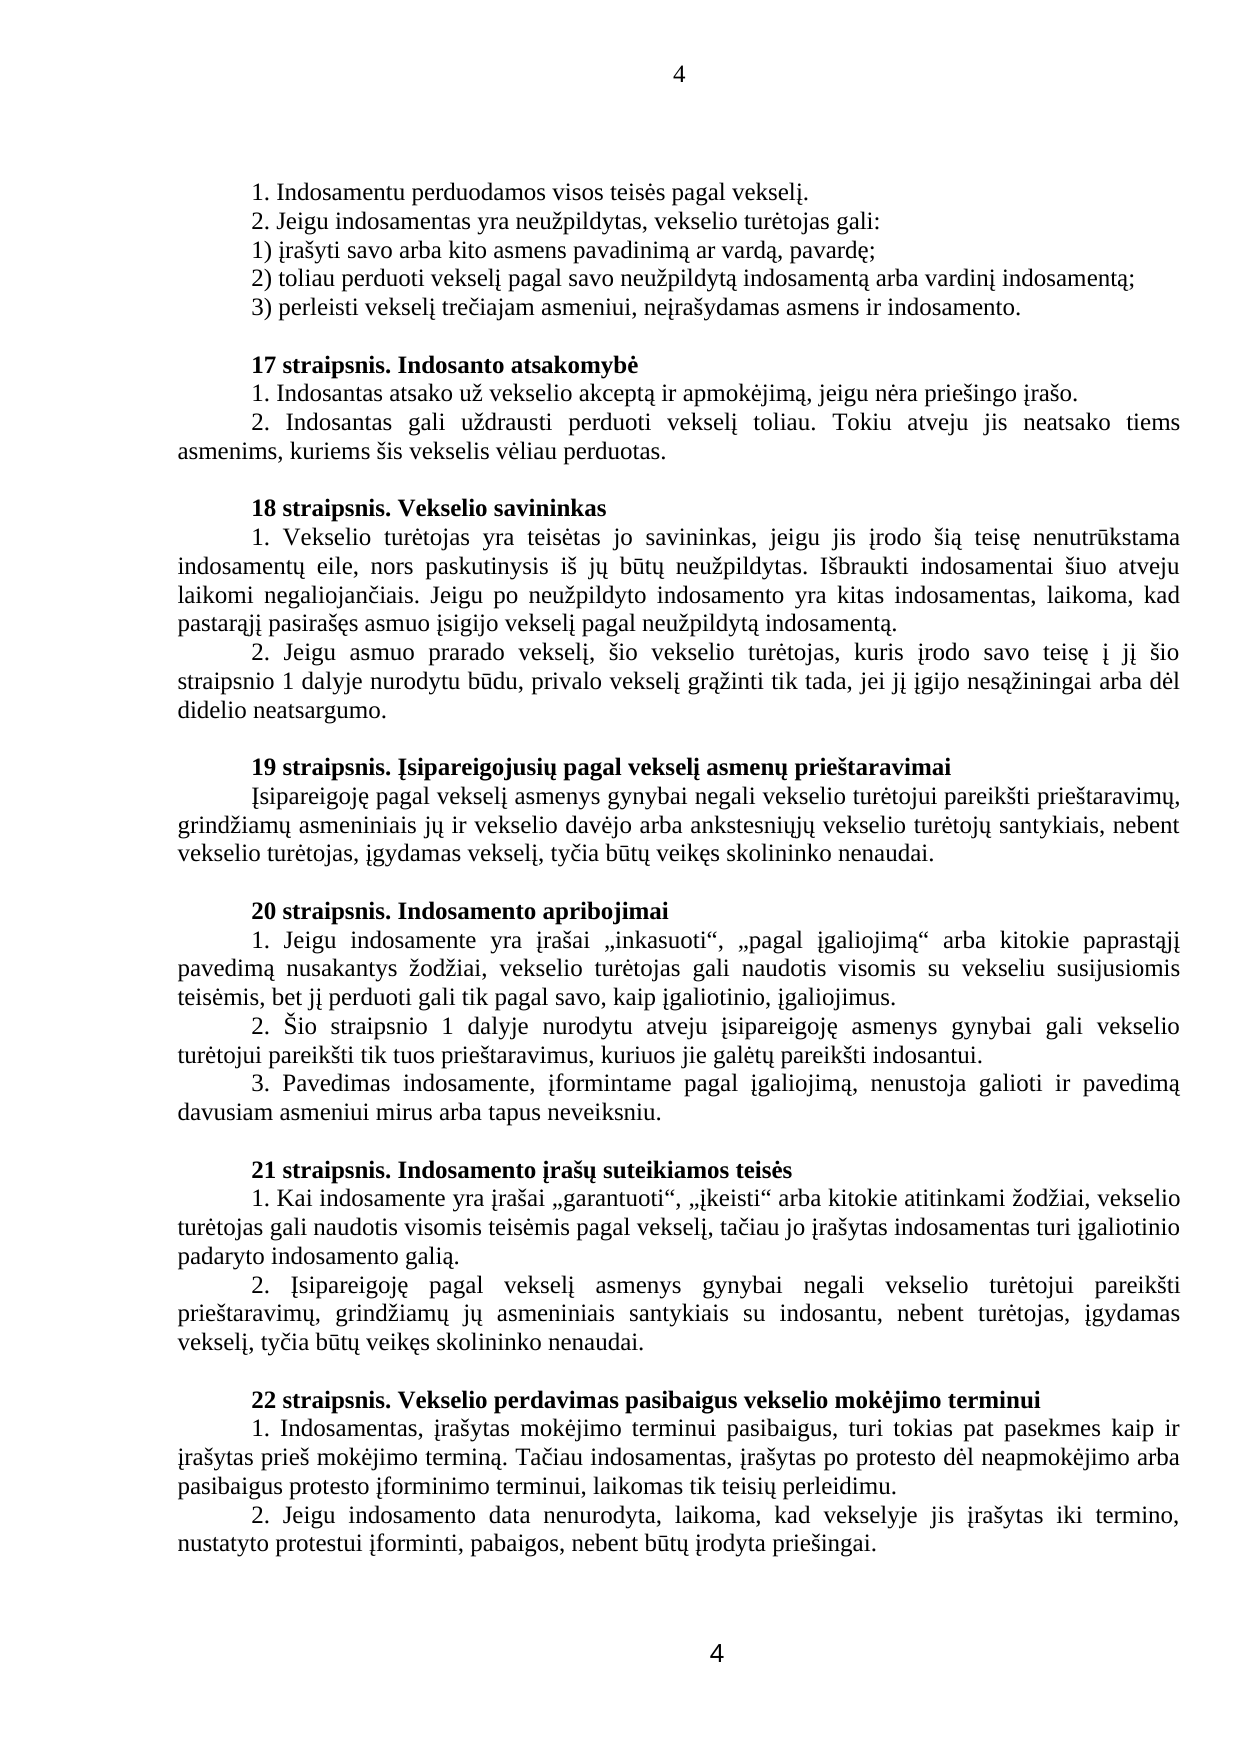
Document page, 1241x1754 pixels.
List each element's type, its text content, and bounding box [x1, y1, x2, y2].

text 21 straipsnis. Indosamento įrašų suteikiamos teisės [177, 1155, 1181, 1183]
text 3) perleisti vekselį trečiajam asmeniui, neįrašydamas asmens ir indosamento. [177, 292, 1181, 321]
text 2. Šio straipsnio 1 dalyje nurodytu atveju įsipareigoję asmenys gynybai gali vekselio turėtojui pareikšti tik tuos prieštaravimus, kuriuos jie galėtų pareikšti indosantui. [177, 1011, 1181, 1068]
text 1) įrašyti savo arba kito asmens pavadinimą ar vardą, pavardę; [177, 235, 1181, 263]
text 17 straipsnis. Indosanto atsakomybė [177, 350, 1181, 378]
text 22 straipsnis. Vekselio perdavimas pasibaigus vekselio mokėjimo terminui [177, 1385, 1181, 1413]
text 2) toliau perduoti vekselį pagal savo neužpildytą indosamentą arba vardinį indosamentą; [177, 263, 1181, 292]
text 20 straipsnis. Indosamento apribojimai [177, 896, 1181, 925]
text 19 straipsnis. Įsipareigojusių pagal vekselį asmenų prieštaravimai [177, 752, 1181, 781]
text 1. Indosantas atsako už vekselio akceptą ir apmokėjimą, jeigu nėra priešingo įrašo. [177, 378, 1181, 407]
text 2. Jeigu indosamento data nenurodyta, laikoma, kad vekselyje jis įrašytas iki termino, nustatyto protestui įforminti, pabaigos, nebent būtų įrodyta priešingai. [177, 1500, 1181, 1557]
text 2. Jeigu indosamentas yra neužpildytas, vekselio turėtojas gali: [177, 206, 1181, 235]
text 1. Indosamentas, įrašytas mokėjimo terminui pasibaigus, turi tokias pat pasekmes kaip ir įrašytas prieš mokėjimo terminą. Tačiau indosamentas, įrašytas po protesto dėl neapmokėjimo arba pasibaigus protesto įforminimo terminui, laikomas tik teisių perleidimu. [177, 1413, 1181, 1500]
text 2. Indosantas gali uždrausti perduoti vekselį toliau. Tokiu atveju jis neatsako tiems asmenims, kuriems šis vekselis vėliau perduotas. [177, 407, 1181, 465]
text 2. Įsipareigoję pagal vekselį asmenys gynybai negali vekselio turėtojui pareikšti prieštaravimų, grindžiamų jų asmeniniais santykiais su indosantu, nebent turėtojas, įgydamas vekselį, tyčia būtų veikęs skolininko nenaudai. [177, 1270, 1181, 1356]
text 2. Jeigu asmuo prarado vekselį, šio vekselio turėtojas, kuris įrodo savo teisę į jį šio straipsnio 1 dalyje nurodytu būdu, privalo vekselį grąžinti tik tada, jei jį įgijo nesąžiningai arba dėl didelio neatsargumo. [177, 637, 1181, 723]
text 1. Vekselio turėtojas yra teisėtas jo savininkas, jeigu jis įrodo šią teisę nenutrūkstama indosamentų eile, nors paskutinysis iš jų būtų neužpildytas. Išbraukti indosamentai šiuo atveju laikomi negaliojančiais. Jeigu po neužpildyto indosamento yra kitas indosamentas, laikoma, kad pastarąjį pasirašęs asmuo įsigijo vekselį pagal neužpildytą indosamentą. [177, 522, 1181, 637]
text 3. Pavedimas indosamente, įformintame pagal įgaliojimą, nenustoja galioti ir pavedimą davusiam asmeniui mirus arba tapus neveiksniu. [177, 1068, 1181, 1126]
text Įsipareigoję pagal vekselį asmenys gynybai negali vekselio turėtojui pareikšti prieštaravimų, grindžiamų asmeniniais jų ir vekselio davėjo arba ankstesniųjų vekselio turėtojų santykiais, nebent vekselio turėtojas, įgydamas vekselį, tyčia būtų veikęs skolininko nenaudai. [177, 781, 1181, 867]
text 1. Jeigu indosamente yra įrašai „inkasuoti“, „pagal įgaliojimą“ arba kitokie paprastąjį pavedimą nusakantys žodžiai, vekselio turėtojas gali naudotis visomis su vekseliu susijusiomis teisėmis, bet jį perduoti gali tik pagal savo, kaip įgaliotinio, įgaliojimus. [177, 925, 1181, 1011]
text 1. Indosamentu perduodamos visos teisės pagal vekselį. [177, 177, 1181, 206]
text 1. Kai indosamente yra įrašai „garantuoti“, „įkeisti“ arba kitokie atitinkami žodžiai, vekselio turėtojas gali naudotis visomis teisėmis pagal vekselį, tačiau jo įrašytas indosamentas turi įgaliotinio padaryto indosamento galią. [177, 1183, 1181, 1270]
text 18 straipsnis. Vekselio savininkas [177, 493, 1181, 522]
